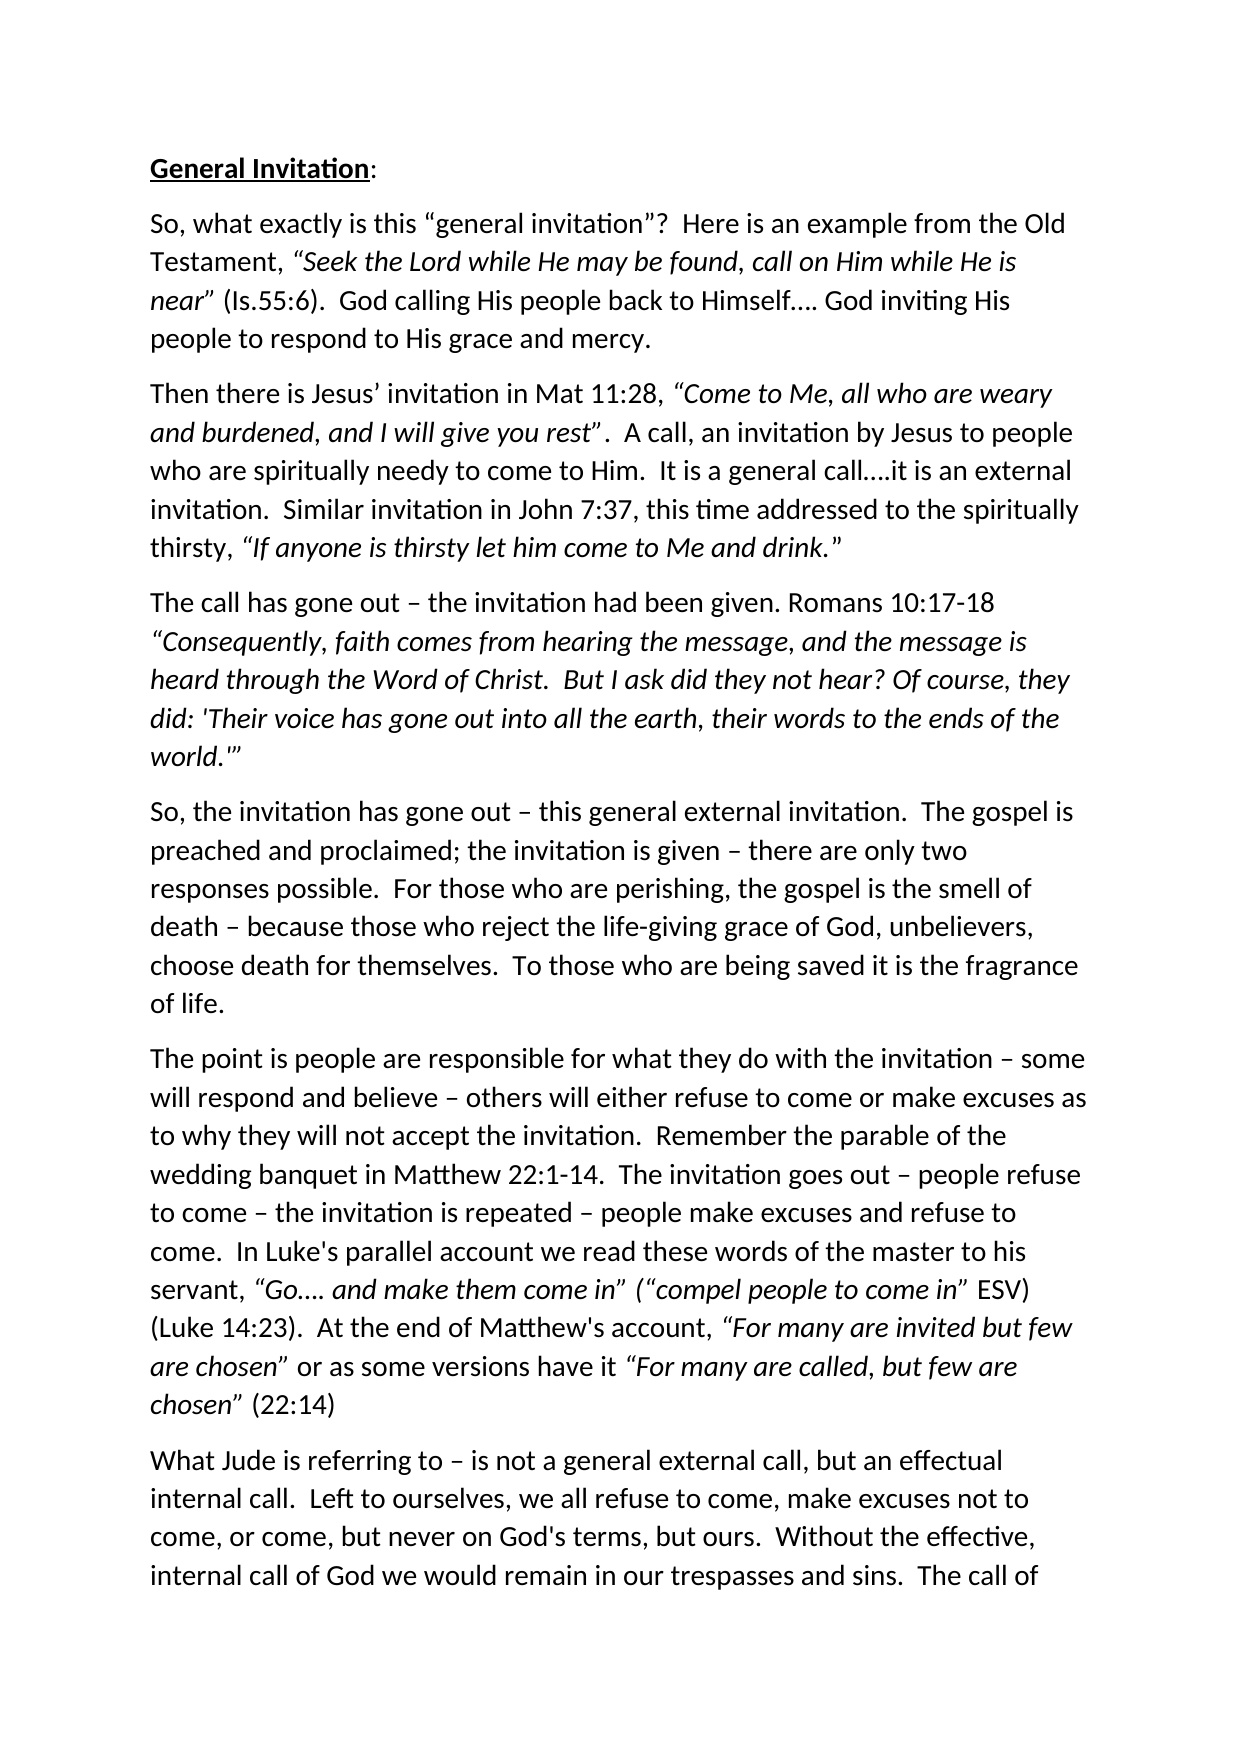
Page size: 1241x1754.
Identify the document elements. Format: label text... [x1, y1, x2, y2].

text So, the invitation has gone out – this general external invitation. The gospel is preached and proclaimed; the invitation is given – there are only two responses possible. For those who are perishing, the gospel is the smell of death – because those who reject the life-giving grace of God, unbelievers, choose death for themselves. To those who are being saved it is the fragrance of life. [150, 793, 1090, 1021]
text The point is people are responsible for what they do with the invitation – some will respond and believe – others will either refuse to come or make excuses as to why they will not accept the invitation. Remember the parable of the wedding banquet in Matthew 22:1-14. The invitation goes out – people refuse to come – the invitation is repeated – people make excuses and refuse to come. In Luke's parallel account we read these words of the master to his servant, “Go…. and make them come in” (“compel people to come in” ESV) (Luke 14:23). At the end of Matthew's account, “For many are invited but few are chosen” or as some versions have it “For many are called, but few are chosen” (22:14) [150, 1041, 1090, 1422]
text So, what exactly is this “general invitation”? Here is an example from the Old Testament, “Seek the Lord while He may be found, call on Him while He is near” (Is.55:6). God calling His people back to Himself…. God inviting His people to respond to His grace and mercy. [150, 205, 1090, 356]
text What Jude is referring to – is not a general external call, but an effectual internal call. Left to ourselves, we all refuse to come, make excuses not to come, or come, but never on God's terms, but ours. Without the effective, internal call of God we would remain in our trespasses and sins. The call of [150, 1442, 1090, 1592]
text The call has gone out – the invitation had been given. Romans 10:17-18 “Consequently, faith comes from hearing the message, and the message is heard through the Word of Christ. But I ask did they not hear? Of course, they did: 'Their voice has gone out into all the earth, their words to the ends of the world.'” [150, 584, 1090, 774]
text General Invitation: [150, 150, 1090, 186]
text Then there is Jesus’ invitation in Mat 11:28, “Come to Me, all who are weary and burdened, and I will give you rest”. A call, an invitation by Jesus to people who are spiritually needy to come to Him. It is a general call….it is an external invitation. Similar invitation in John 7:37, this time addressed to the spiritually thirsty, “If anyone is thirsty let him come to Me and drink.” [150, 376, 1090, 565]
